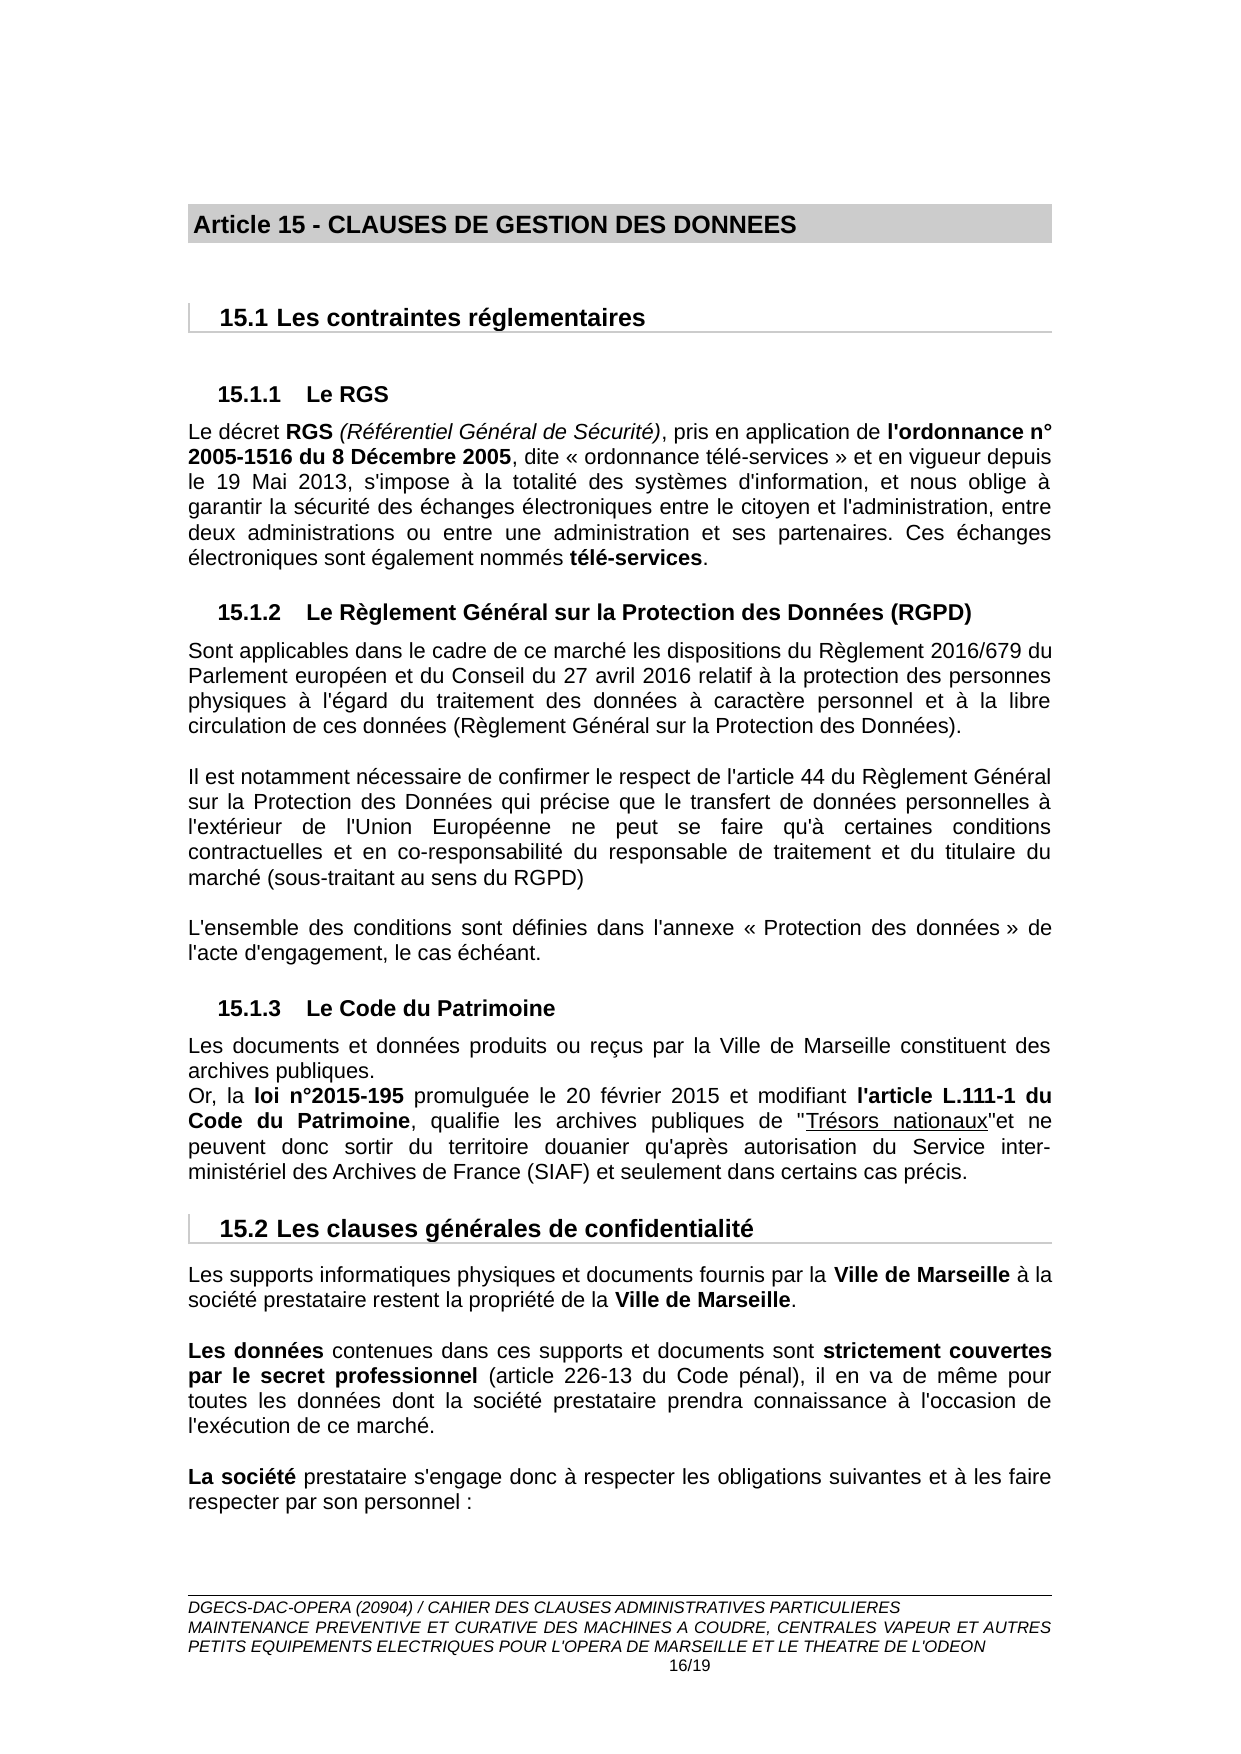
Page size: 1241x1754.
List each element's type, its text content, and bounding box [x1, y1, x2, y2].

subtitle Le Règlement Général sur la Protection des Données (RGPD) [188, 599, 1052, 626]
text La société prestataire s'engage donc à respecter les obligations suivantes et à les faire respecter par son personnel : [188, 1464, 1052, 1514]
text Le décret RGS (Référentiel Général de Sécurité), pris en application de l'ordonnance n° 2005-1516 du 8 Décembre 2005, dite « ordonnance télé-services » et en vigueur depuis le 19 Mai 2013, s'impose à la totalité des systèmes d'information, et nous oblige à garantir la sécurité des échanges électroniques entre le citoyen et l'administration, entre deux administrations ou entre une administration et ses partenaires. Ces échanges électroniques sont également nommés télé-services. [188, 419, 1052, 570]
text Les documents et données produits ou reçus par la Ville de Marseille constituent des archives publiques. [188, 1033, 1052, 1083]
text Les données contenues dans ces supports et documents sont strictement couvertes par le secret professionnel (article 226-13 du Code pénal), il en va de même pour toutes les données dont la société prestataire prendra connaissance à l'occasion de l'exécution de ce marché. [188, 1338, 1052, 1438]
text Or, la loi n°2015-195 promulguée le 20 février 2015 et modifiant l'article L.111-1 du Code du Patrimoine, qualifie les archives publiques de "Trésors nationaux"et ne peuvent donc sortir du territoire douanier qu'après autorisation du Service inter-ministériel des Archives de France (SIAF) et seulement dans certains cas précis. [188, 1083, 1052, 1184]
text Il est notamment nécessaire de confirmer le respect de l'article 44 du Règlement Général sur la Protection des Données qui précise que le transfert de données personnelles à l'extérieur de l'Union Européenne ne peut se faire qu'à certaines conditions contractuelles et en co-responsabilité du responsable de traitement et du titulaire du marché (sous-traitant au sens du RGPD) [188, 763, 1052, 889]
subtitle Le RGS [188, 381, 1052, 407]
subtitle Les contraintes réglementaires [188, 302, 1052, 331]
subtitle Les clauses générales de confidentialité [188, 1213, 1052, 1242]
subtitle Le Code du Patrimoine [188, 995, 1052, 1021]
text Les supports informatiques physiques et documents fournis par la Ville de Marseille à la société prestataire restent la propriété de la Ville de Marseille. [188, 1262, 1052, 1312]
text Sont applicables dans le cadre de ce marché les dispositions du Règlement 2016/679 du Parlement européen et du Conseil du 27 avril 2016 relatif à la protection des personnes physiques à l'égard du traitement des données à caractère personnel et à la libre circulation de ces données (Règlement Général sur la Protection des Données). [188, 637, 1052, 738]
subtitle CLAUSES DE GESTION DES DONNEES [190, 207, 1050, 241]
text L'ensemble des conditions sont définies dans l'annexe « Protection des données » de l'acte d'engagement, le cas échéant. [188, 915, 1052, 965]
